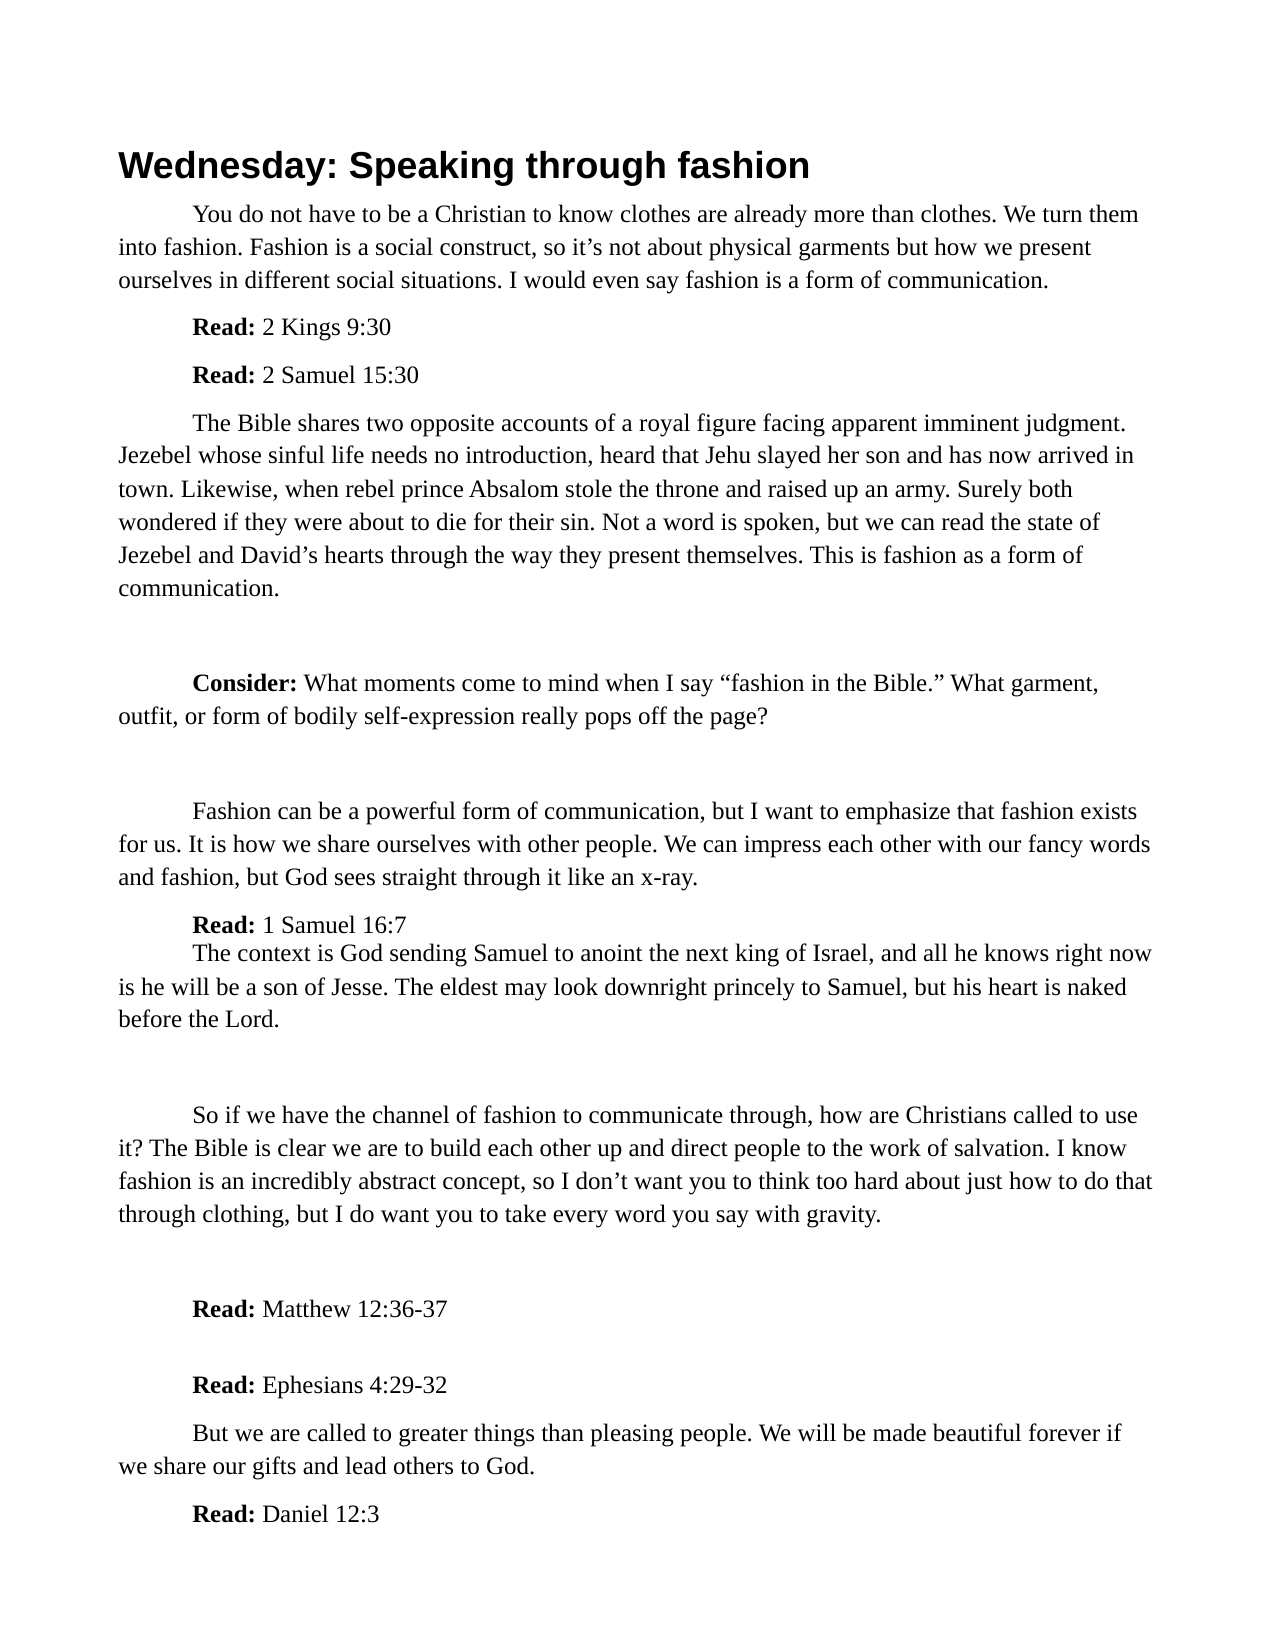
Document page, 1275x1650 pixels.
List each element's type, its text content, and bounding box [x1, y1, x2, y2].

text Read: 1 Samuel 16:7 [118, 910, 1157, 938]
text You do not have to be a Christian to know clothes are already more than clothes. We turn them into fashion. Fashion is a social construct, so it’s not about physical garments but how we present ourselves in different social situations. I would even say fashion is a form of communication. [118, 199, 1157, 293]
text Read: Matthew 12:36-37 [118, 1294, 1157, 1323]
text Read: 2 Samuel 15:30 [118, 360, 1157, 389]
text The context is God sending Samuel to anoint the next king of Israel, and all he knows right now is he will be a son of Jesse. The eldest may look downright princely to Samuel, but his heart is naked before the Lord. [118, 938, 1157, 1033]
text Fashion can be a powerful form of communication, but I want to emphasize that fashion exists for us. It is how we share ourselves with other people. We can impress each other with our fancy words and fashion, but God sees straight through it like an x-ray. [118, 796, 1157, 891]
text But we are called to greater things than pleasing people. We will be made beautiful forever if we share our gifts and lead others to God. [118, 1418, 1157, 1480]
text Consider: What moments come to mind when I say “fashion in the Bible.” What garment, outfit, or form of bodily self-expression really pops off the page? [118, 668, 1157, 730]
text Read: Daniel 12:3 [118, 1499, 1157, 1527]
text So if we have the channel of fashion to communicate through, how are Christians called to use it? The Bible is clear we are to build each other up and direct people to the work of salvation. I know fashion is an incredibly abstract concept, so I don’t want you to think too hard about just how to do that through clothing, but I do want you to take every word you say with gravity. [118, 1100, 1157, 1228]
text Read: Ephesians 4:29-32 [118, 1370, 1157, 1399]
subtitle Wednesday: Speaking through fashion [118, 143, 1157, 186]
text Read: 2 Kings 9:30 [118, 312, 1157, 341]
text The Bible shares two opposite accounts of a royal figure facing apparent imminent judgment. Jezebel whose sinful life needs no introduction, heard that Jehu slayed her son and has now arrived in town. Likewise, when rebel prince Absalom stole the throne and raised up an army. Surely both wondered if they were about to die for their sin. Not a word is spoken, but we can read the state of Jezebel and David’s hearts through the way they present themselves. This is fashion as a form of communication. [118, 408, 1157, 601]
